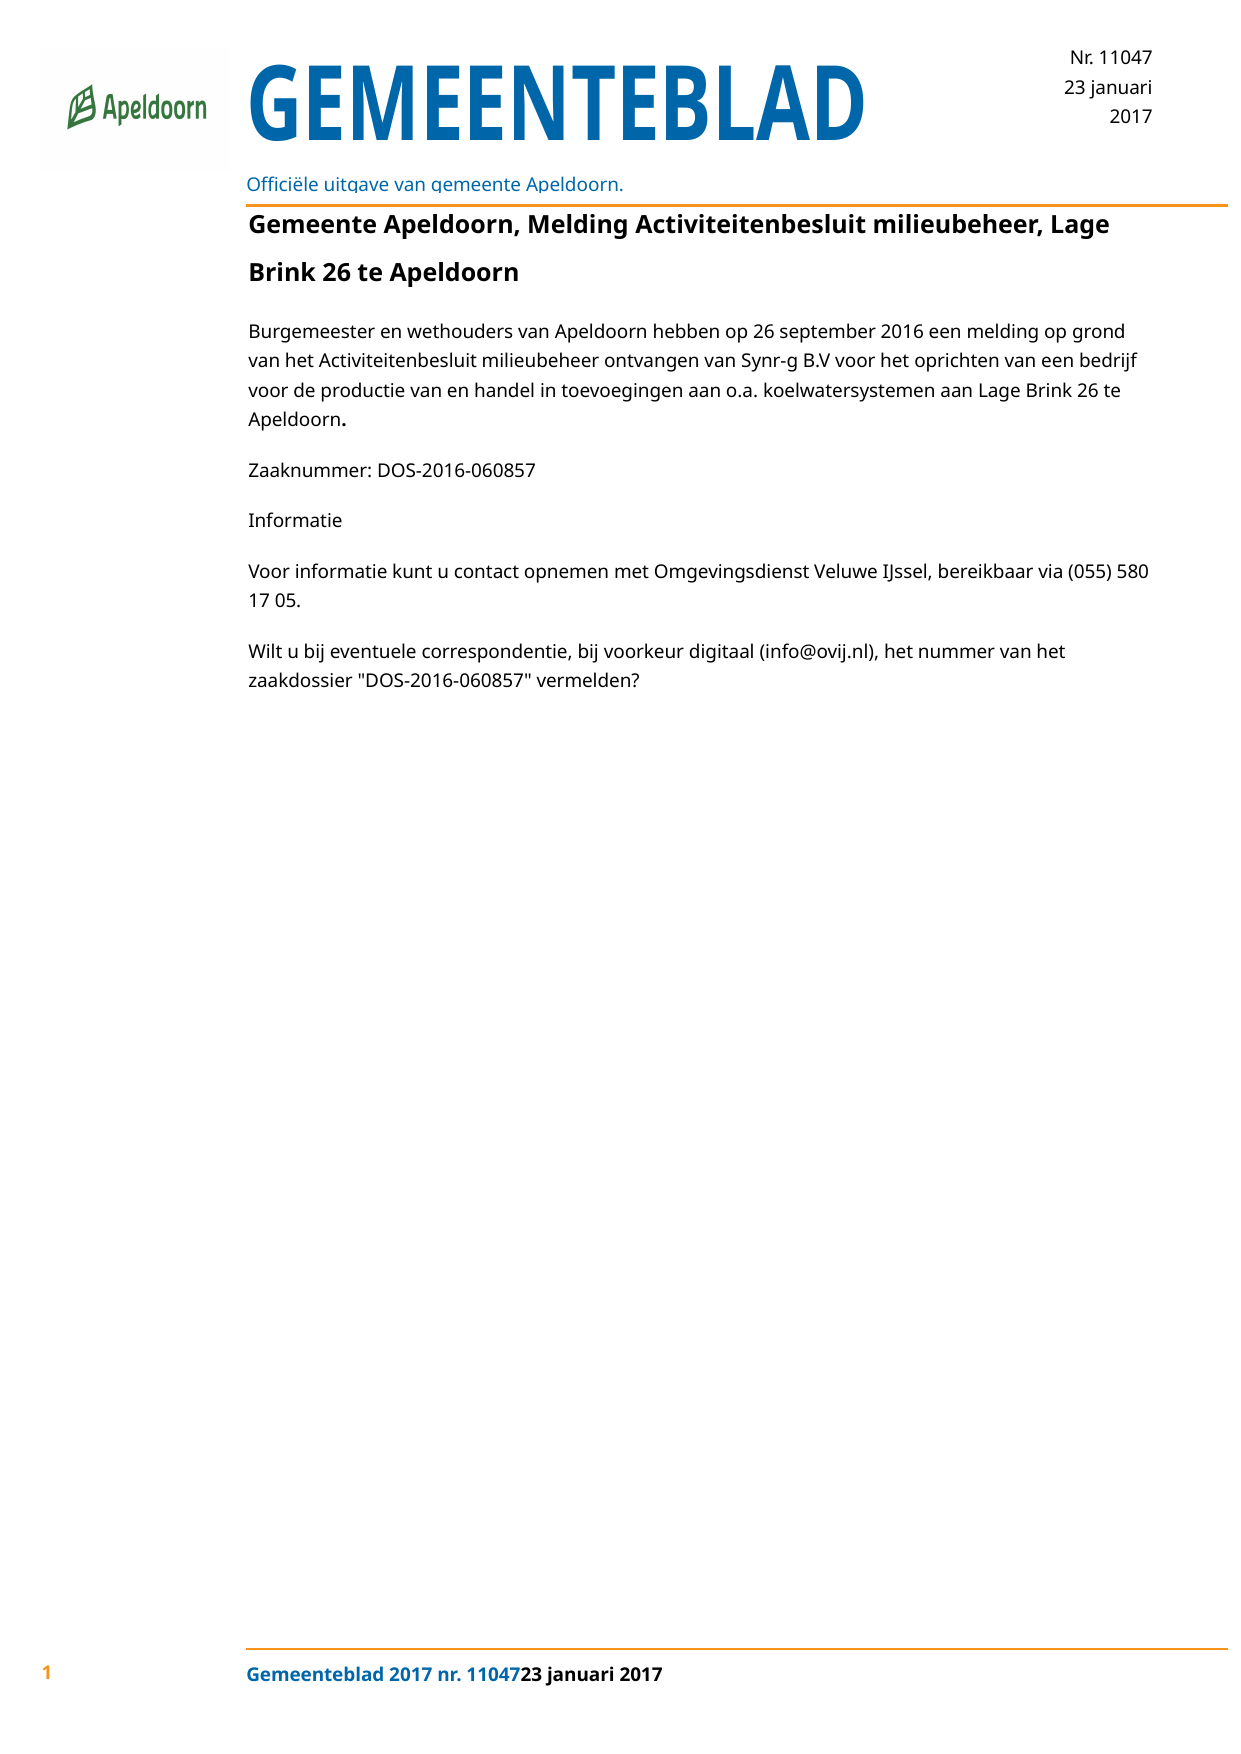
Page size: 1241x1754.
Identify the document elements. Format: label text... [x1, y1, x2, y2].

text Burgemeester en wethouders van Apeldoorn hebben op 26 september 2016 een melding op grond van het Activiteitenbesluit milieubeheer ontvangen van Synr-g B.V voor het oprichten van een bedrijf voor de productie van en handel in toevoegingen aan o.a. koelwatersystemen aan Lage Brink 26 te Apeldoorn. [248, 318, 1152, 432]
text Voor informatie kunt u contact opnemen met Omgevingsdienst Veluwe IJssel, bereikbaar via (055) 580 17 05. [248, 558, 1152, 613]
text Informatie [248, 507, 1152, 533]
text Gemeente Apeldoorn, Melding Activiteitenbesluit milieubeheer, Lage Brink 26 te Apeldoorn [248, 207, 1152, 288]
text Zaaknummer: DOS-2016-060857 [248, 457, 1152, 483]
picture [41, 47, 231, 172]
text Wilt u bij eventuele correspondentie, bij voorkeur digitaal (info@ovij.nl), het nummer van het zaakdossier "DOS-2016-060857" vermelden? [248, 638, 1152, 693]
